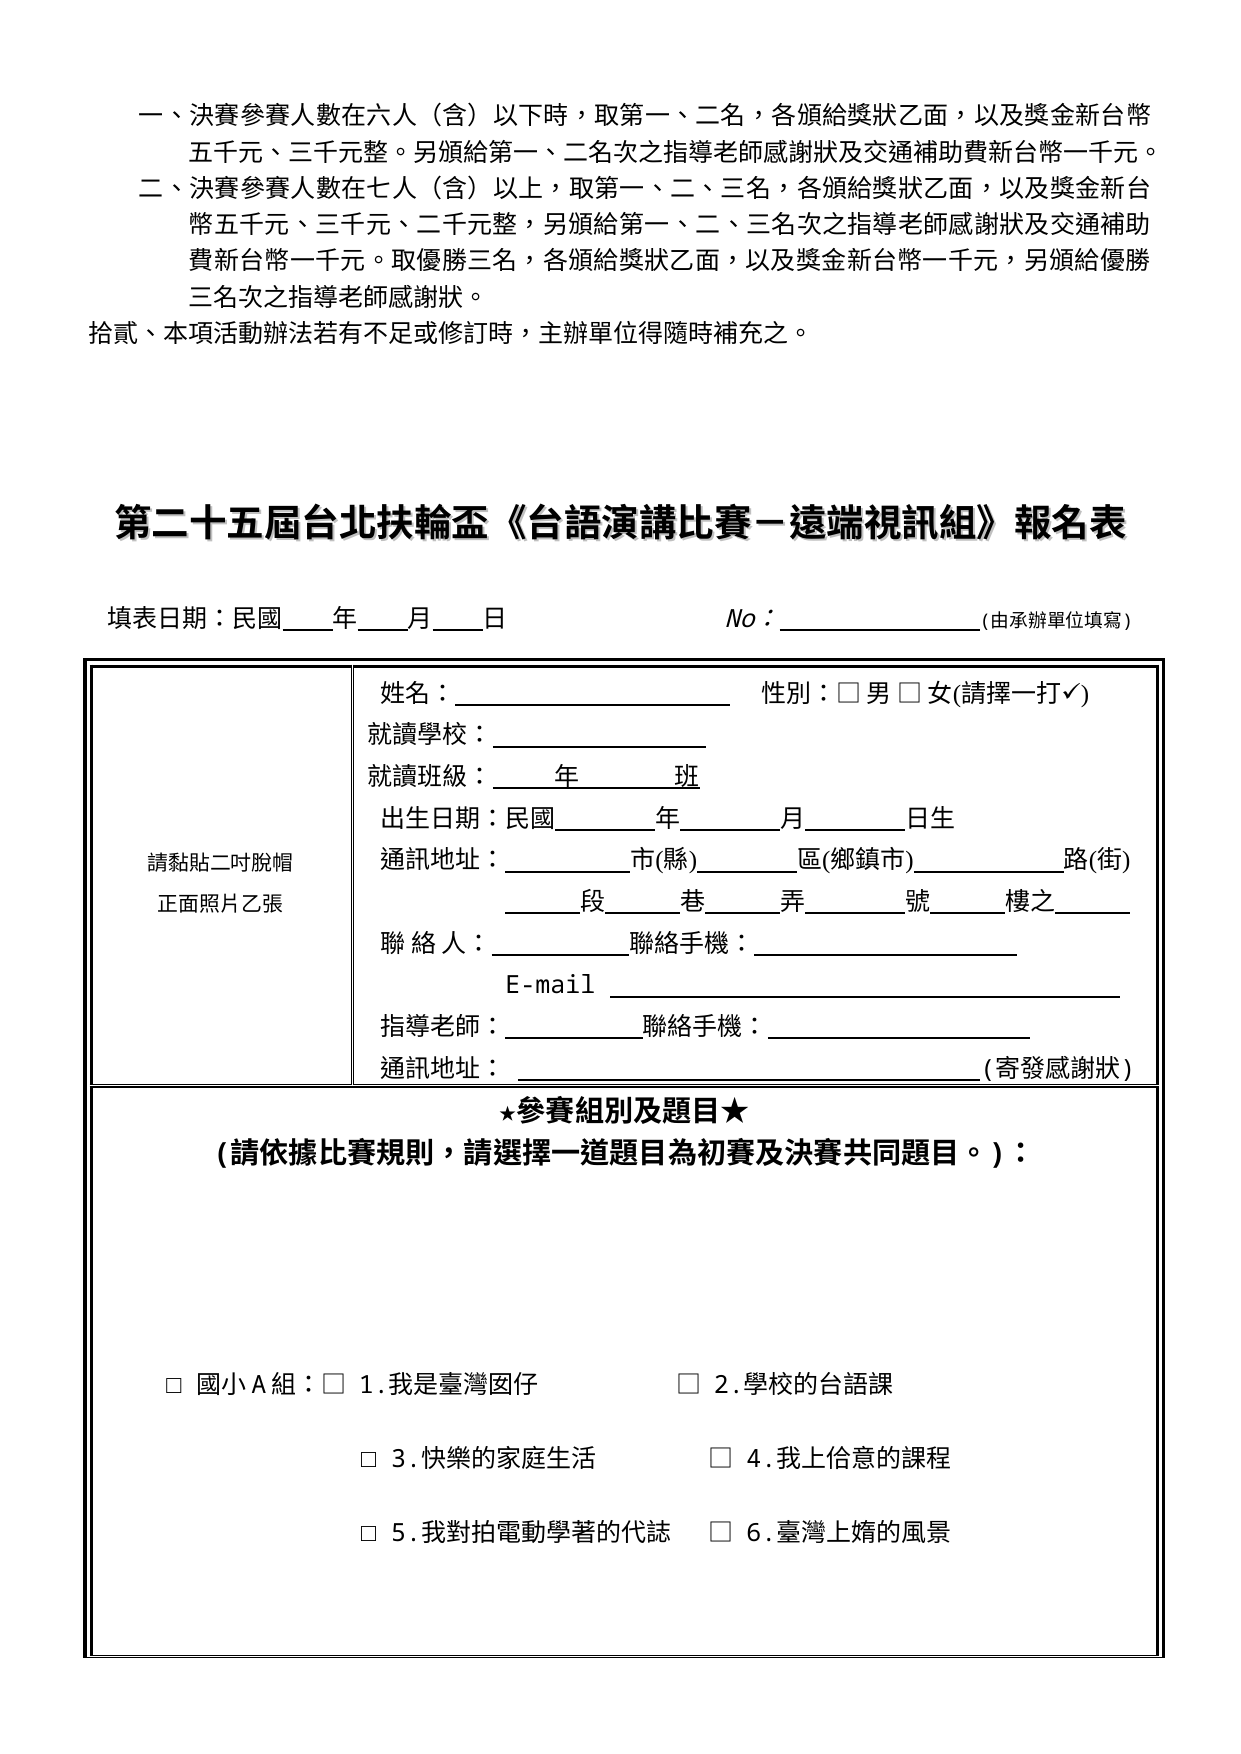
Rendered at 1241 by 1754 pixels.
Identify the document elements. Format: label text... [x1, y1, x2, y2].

text 拾貳、本項活動辦法若有不足或修訂時，主辦單位得隨時補充之。 [89, 313, 1152, 349]
text 填表日期：民國 年 月 日 No： (由承辦單位填寫) [89, 598, 1152, 635]
text 二、決賽參賽人數在七人（含）以上，取第一、二、三名，各頒給獎狀乙面，以及獎金新台幣五千元、三千元、二千元整，另頒給第一、二、三名次之指導老師感謝狀及交通補助費新台幣一千元。取優勝三名，各頒給獎狀乙面，以及獎金新台幣一千元，另頒給優勝三名次之指導老師感謝狀。 [139, 168, 1152, 313]
table_cell ★參賽組別及題目★ (請依據比賽規則，請選擇一道題目為初賽及決賽共同題目。)： □ 國小A組：□ 1.我是臺灣囡仔 □ 2.學校的台語課 □ 3.快樂的家庭生活 □ 4.我上佮意的課程 □ 5.我對拍電動學著的代誌 □ 6.臺灣上媠的風景 [93, 1088, 1156, 1655]
text 一、決賽參賽人數在六人（含）以下時，取第一、二名，各頒給獎狀乙面，以及獎金新台幣五千元、三千元整。另頒給第一、二名次之指導老師感謝狀及交通補助費新台幣一千元。 [139, 96, 1152, 168]
table_header 請黏貼二吋脫帽 正面照片乙張 [88, 661, 352, 1084]
text 第二十五屆台北扶輪盃《台語演講比賽－遠端視訊組》報名表 [89, 493, 1152, 547]
table_header 姓名： 性別：□ 男 □ 女(請擇一打) 就讀學校： 就讀班級： 年 班 出生日期：民國 年 月 日生 通訊地址： 市(縣) 區(鄉鎮市) 路(街) 段 巷 弄 號 樓之 聯 絡 人： 聯絡手機： E-mail 指導老師： 聯絡手機： 通訊地址： (寄發感謝狀) [352, 661, 1160, 1084]
